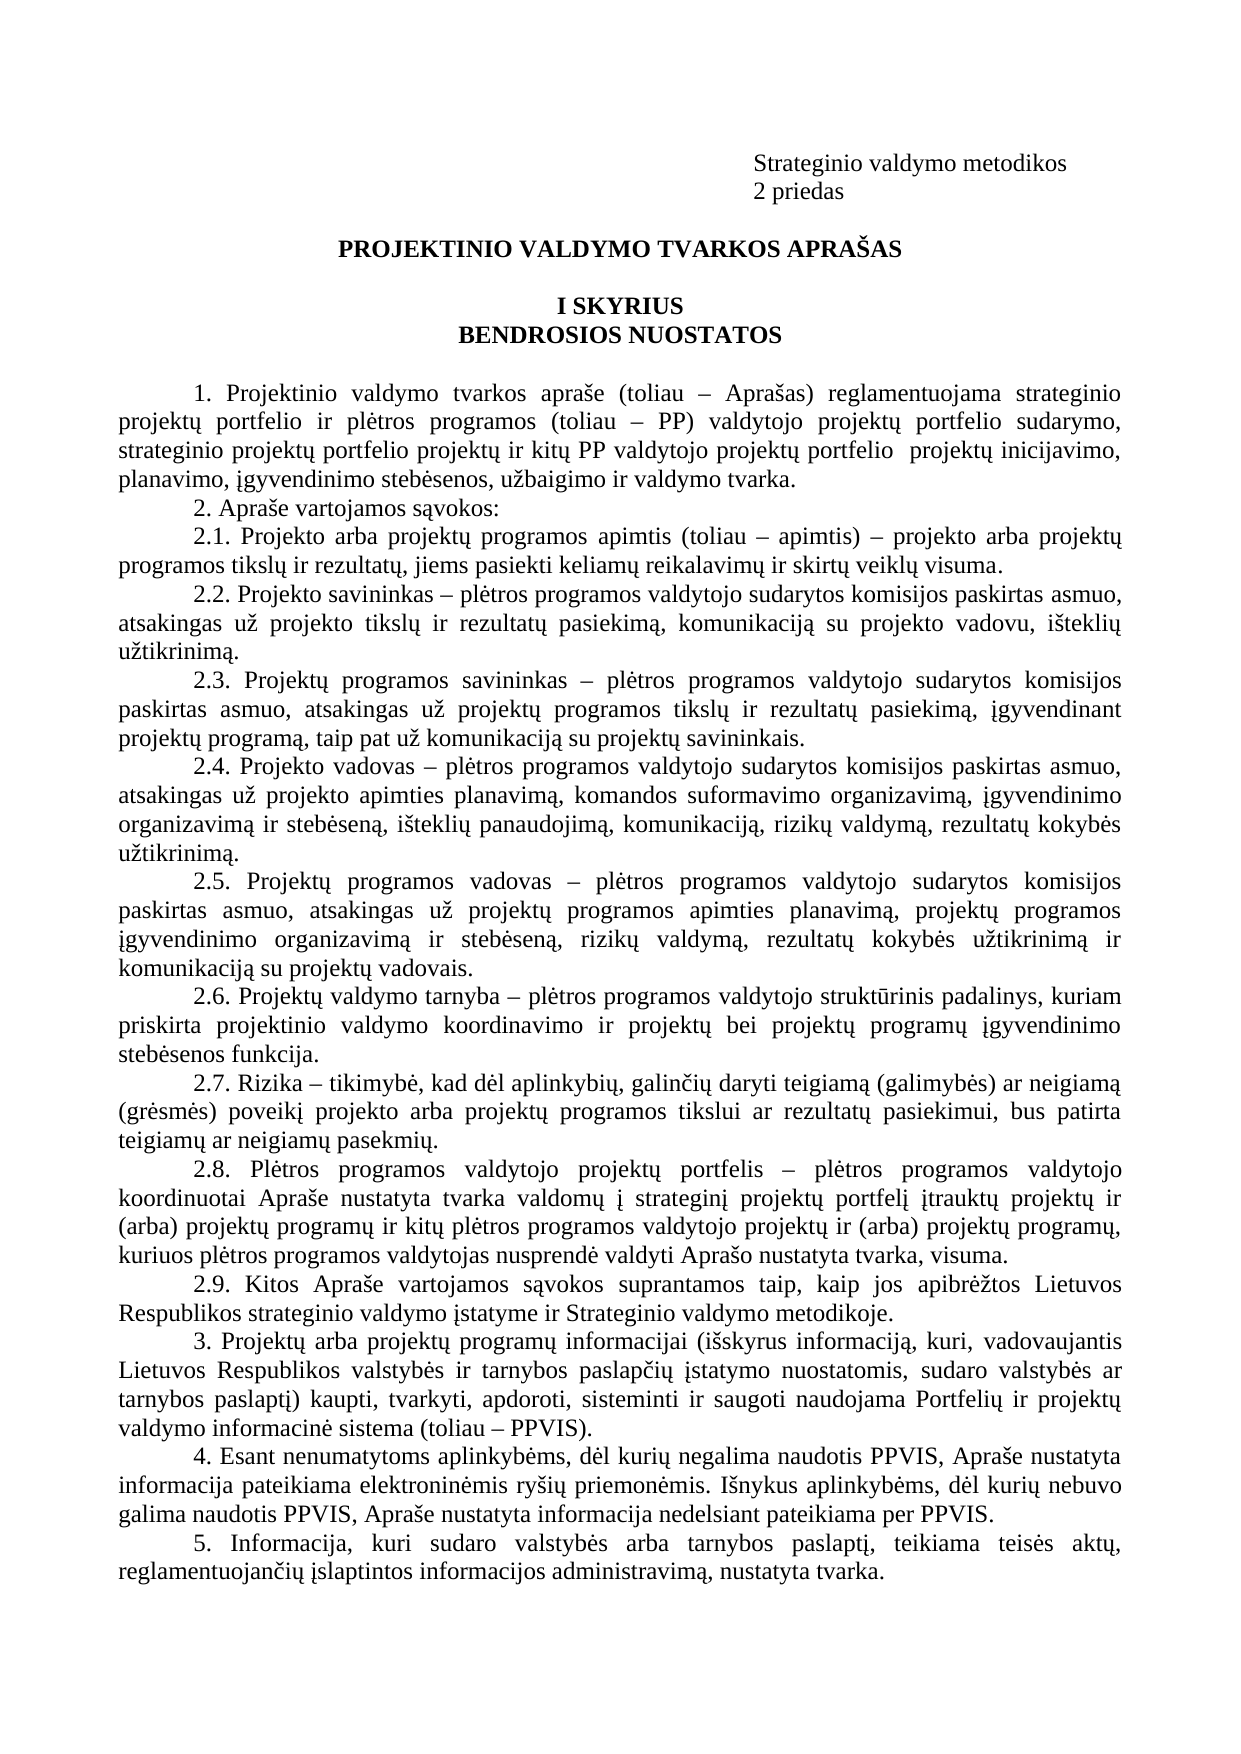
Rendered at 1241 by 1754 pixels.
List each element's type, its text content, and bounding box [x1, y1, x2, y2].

text 2.2. Projekto savininkas – plėtros programos valdytojo sudarytos komisijos paskirtas asmuo, atsakingas už projekto tikslų ir rezultatų pasiekimą, komunikaciją su projekto vadovu, išteklių užtikrinimą. [118, 579, 1122, 665]
text 2.7. Rizika – tikimybė, kad dėl aplinkybių, galinčių daryti teigiamą (galimybės) ar neigiamą (grėsmės) poveikį projekto arba projektų programos tikslui ar rezultatų pasiekimui, bus patirta teigiamų ar neigiamų pasekmių. [118, 1068, 1122, 1154]
text 2. Apraše vartojamos sąvokos: [118, 493, 1122, 521]
text Strateginio valdymo metodikos [118, 148, 1122, 176]
text 2.3. Projektų programos savininkas – plėtros programos valdytojo sudarytos komisijos paskirtas asmuo, atsakingas už projektų programos tikslų ir rezultatų pasiekimą, įgyvendinant projektų programą, taip pat už komunikaciją su projektų savininkais. [118, 665, 1122, 751]
text 4. Esant nenumatytoms aplinkybėms, dėl kurių negalima naudotis PPVIS, Apraše nustatyta informacija pateikiama elektroninėmis ryšių priemonėmis. Išnykus aplinkybėms, dėl kurių nebuvo galima naudotis PPVIS, Apraše nustatyta informacija nedelsiant pateikiama per PPVIS. [118, 1441, 1122, 1528]
text 2.1. Projekto arba projektų programos apimtis (toliau – apimtis) – projekto arba projektų programos tikslų ir rezultatų, jiems pasiekti keliamų reikalavimų ir skirtų veiklų visuma. [118, 521, 1122, 579]
text 3. Projektų arba projektų programų informacijai (išskyrus informaciją, kuri, vadovaujantis Lietuvos Respublikos valstybės ir tarnybos paslapčių įstatymo nuostatomis, sudaro valstybės ar tarnybos paslaptį) kaupti, tvarkyti, apdoroti, sisteminti ir saugoti naudojama Portfelių ir projektų valdymo informacinė sistema (toliau – PPVIS). [118, 1326, 1122, 1441]
text 2.9. Kitos Apraše vartojamos sąvokos suprantamos taip, kaip jos apibrėžtos Lietuvos Respublikos strateginio valdymo įstatyme ir Strateginio valdymo metodikoje. [118, 1269, 1122, 1326]
text 1. Projektinio valdymo tvarkos apraše (toliau – Aprašas) reglamentuojama strateginio projektų portfelio ir plėtros programos (toliau – PP) valdytojo projektų portfelio sudarymo, strateginio projektų portfelio projektų ir kitų PP valdytojo projektų portfelio projektų inicijavimo, planavimo, įgyvendinimo stebėsenos, užbaigimo ir valdymo tvarka. [118, 378, 1122, 493]
text 2.4. Projekto vadovas – plėtros programos valdytojo sudarytos komisijos paskirtas asmuo, atsakingas už projekto apimties planavimą, komandos suformavimo organizavimą, įgyvendinimo organizavimą ir stebėseną, išteklių panaudojimą, komunikaciją, rizikų valdymą, rezultatų kokybės užtikrinimą. [118, 751, 1122, 866]
text 2.8. Plėtros programos valdytojo projektų portfelis – plėtros programos valdytojo koordinuotai Apraše nustatyta tvarka valdomų į strateginį projektų portfelį įtrauktų projektų ir (arba) projektų programų ir kitų plėtros programos valdytojo projektų ir (arba) projektų programų, kuriuos plėtros programos valdytojas nusprendė valdyti Aprašo nustatyta tvarka, visuma. [118, 1154, 1122, 1269]
text 2.6. Projektų valdymo tarnyba – plėtros programos valdytojo struktūrinis padalinys, kuriam priskirta projektinio valdymo koordinavimo ir projektų bei projektų programų įgyvendinimo stebėsenos funkcija. [118, 981, 1122, 1068]
text BENDROSIOS NUOSTATOS [118, 320, 1122, 349]
text PROJEKTINIO VALDYMO TVARKOS APRAŠAS [118, 234, 1122, 263]
text 2.5. Projektų programos vadovas – plėtros programos valdytojo sudarytos komisijos paskirtas asmuo, atsakingas už projektų programos apimties planavimą, projektų programos įgyvendinimo organizavimą ir stebėseną, rizikų valdymą, rezultatų kokybės užtikrinimą ir komunikaciją su projektų vadovais. [118, 866, 1122, 981]
text 5. Informacija, kuri sudaro valstybės arba tarnybos paslaptį, teikiama teisės aktų, reglamentuojančių įslaptintos informacijos administravimą, nustatyta tvarka. [118, 1528, 1122, 1585]
text 2 priedas [118, 176, 1122, 205]
text I SKYRIUS [118, 291, 1122, 320]
